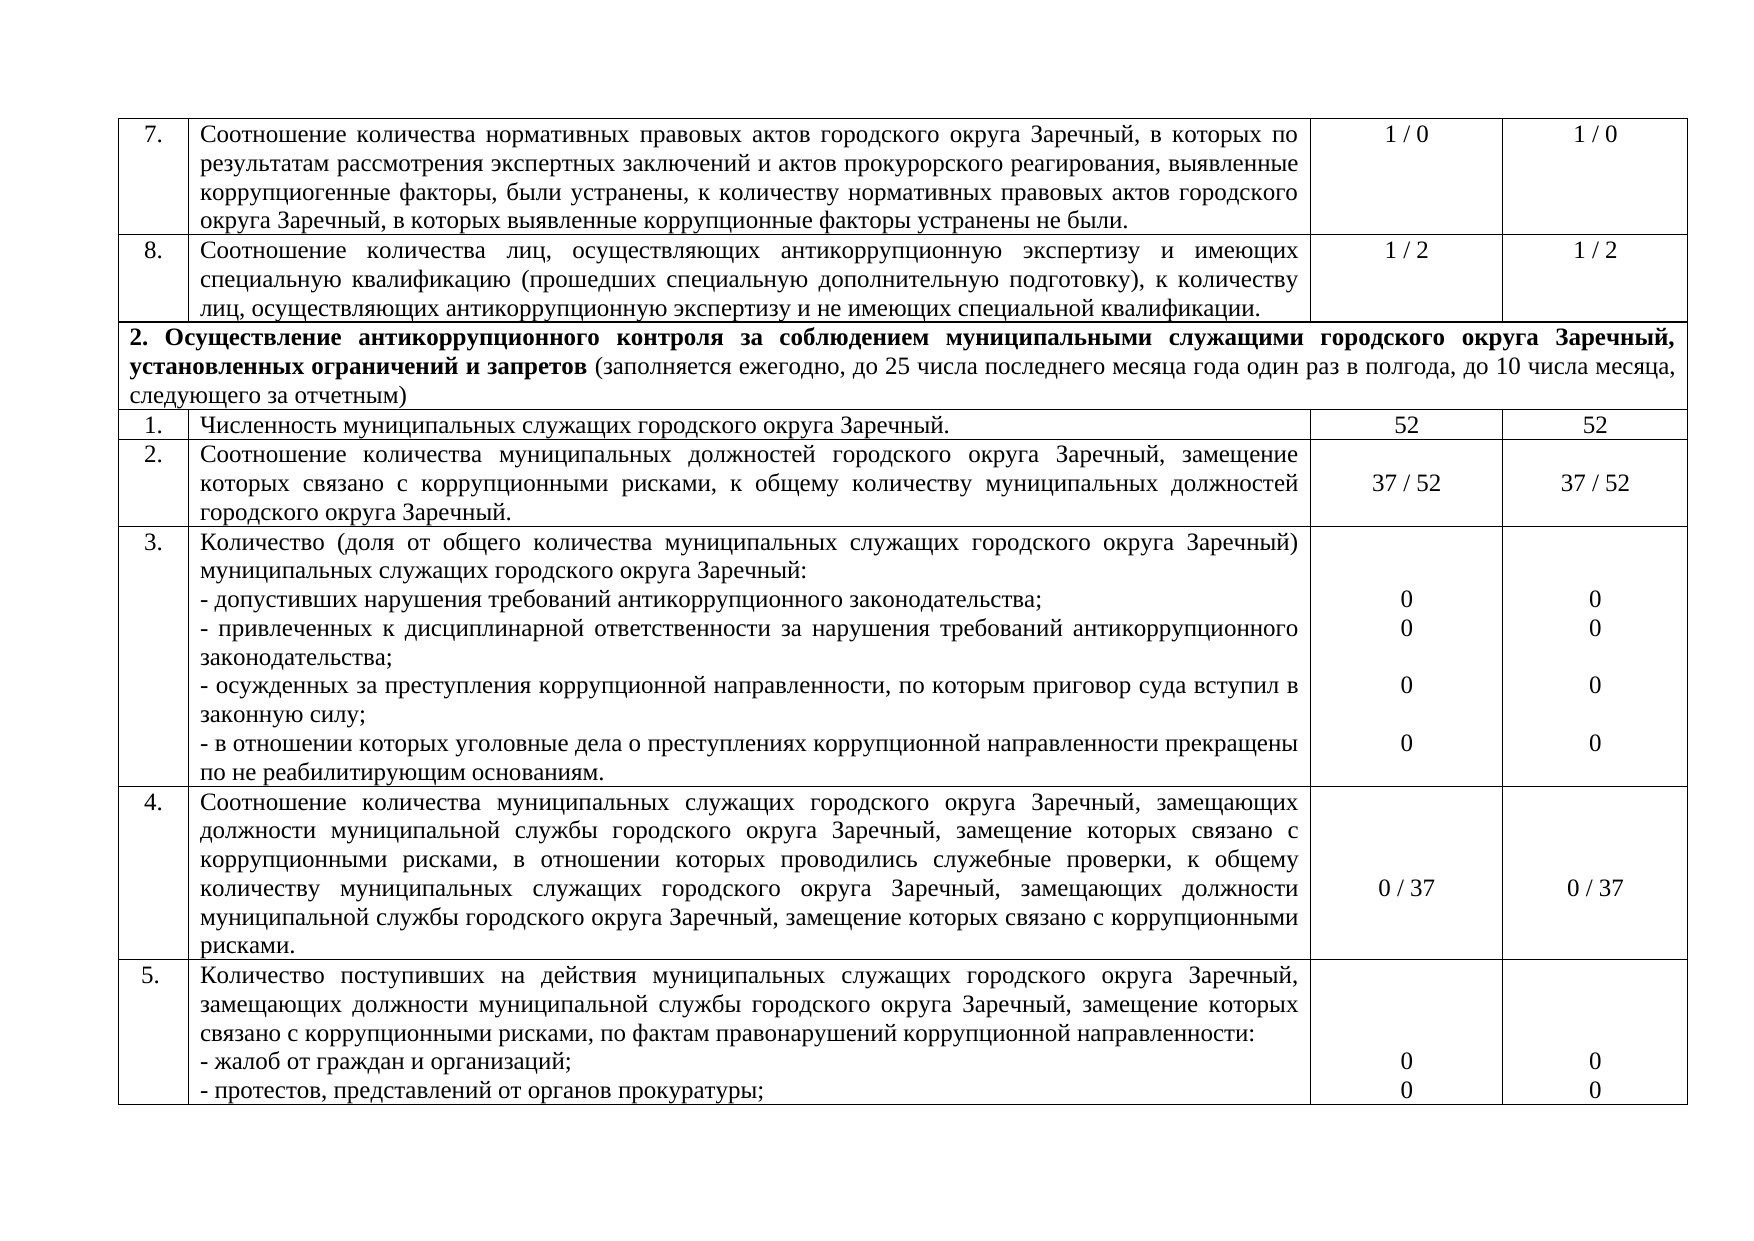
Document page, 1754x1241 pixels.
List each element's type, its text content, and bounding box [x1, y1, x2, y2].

table_cell Соотношение количества муниципальных служащих городского округа Заречный, замещающих должности муниципальной службы городского округа Заречный, замещение которых связано с коррупционными рисками, в отношении которых проводились служебные проверки, к общему количеству муниципальных служащих городского округа Заречный, замещающих должности муниципальной службы городского округа Заречный, замещение которых связано с коррупционными рисками. [189, 787, 1310, 959]
table_cell 37 / 52 [1503, 440, 1687, 526]
table_cell 37 / 52 [1311, 440, 1502, 526]
table_cell 1 / 0 [1311, 119, 1502, 234]
table_cell 1. [119, 410, 188, 438]
table_cell Соотношение количества лиц, осуществляющих антикоррупционную экспертизу и имеющих специальную квалификацию (прошедших специальную дополнительную подготовку), к количеству лиц, осуществляющих антикоррупционную экспертизу и не имеющих специальной квалификации. [189, 235, 1310, 321]
table_cell 0 0 [1311, 960, 1502, 1104]
table_cell 52 [1503, 410, 1687, 438]
table_cell 0 / 37 [1503, 787, 1687, 959]
table_cell 0 0 0 0 [1311, 527, 1502, 786]
table_cell 8. [119, 235, 188, 321]
table_cell Соотношение количества нормативных правовых актов городского округа Заречный, в которых по результатам рассмотрения экспертных заключений и актов прокурорского реагирования, выявленные коррупциогенные факторы, были устранены, к количеству нормативных правовых актов городского округа Заречный, в которых выявленные коррупционные факторы устранены не были. [189, 119, 1310, 234]
table_cell 2. [119, 440, 188, 526]
table_cell 1 / 2 [1311, 235, 1502, 321]
table_cell 1 / 2 [1503, 235, 1687, 321]
table_cell Количество поступивших на действия муниципальных служащих городского округа Заречный, замещающих должности муниципальной службы городского округа Заречный, замещение которых связано с коррупционными рисками, по фактам правонарушений коррупционной направленности: - жалоб от граждан и организаций; - протестов, представлений от органов прокуратуры; [189, 960, 1310, 1104]
table_cell 5. [119, 960, 188, 1104]
table_cell 0 0 [1503, 960, 1687, 1104]
table_cell 52 [1311, 410, 1502, 438]
table_cell 2. Осуществление антикоррупционного контроля за соблюдением муниципальными служащими городского округа Заречный, установленных ограничений и запретов (заполняется ежегодно, до 25 числа последнего месяца года один раз в полгода, до 10 числа месяца, следующего за отчетным) [119, 323, 1687, 409]
table_cell 7. [119, 119, 188, 234]
table_cell 0 / 37 [1311, 787, 1502, 959]
table_cell 4. [119, 787, 188, 959]
table_cell 3. [119, 527, 188, 786]
table_cell Численность муниципальных служащих городского округа Заречный. [189, 410, 1310, 438]
table_cell Соотношение количества муниципальных должностей городского округа Заречный, замещение которых связано с коррупционными рисками, к общему количеству муниципальных должностей городского округа Заречный. [189, 440, 1310, 526]
table_cell Количество (доля от общего количества муниципальных служащих городского округа Заречный) муниципальных служащих городского округа Заречный: - допустивших нарушения требований антикоррупционного законодательства; - привлеченных к дисциплинарной ответственности за нарушения требований антикоррупционного законодательства; - осужденных за преступления коррупционной направленности, по которым приговор суда вступил в законную силу; - в отношении которых уголовные дела о преступлениях коррупционной направленности прекращены по не реабилитирующим основаниям. [189, 527, 1310, 786]
table_cell 1 / 0 [1503, 119, 1687, 234]
table_cell 0 0 0 0 [1503, 527, 1687, 786]
